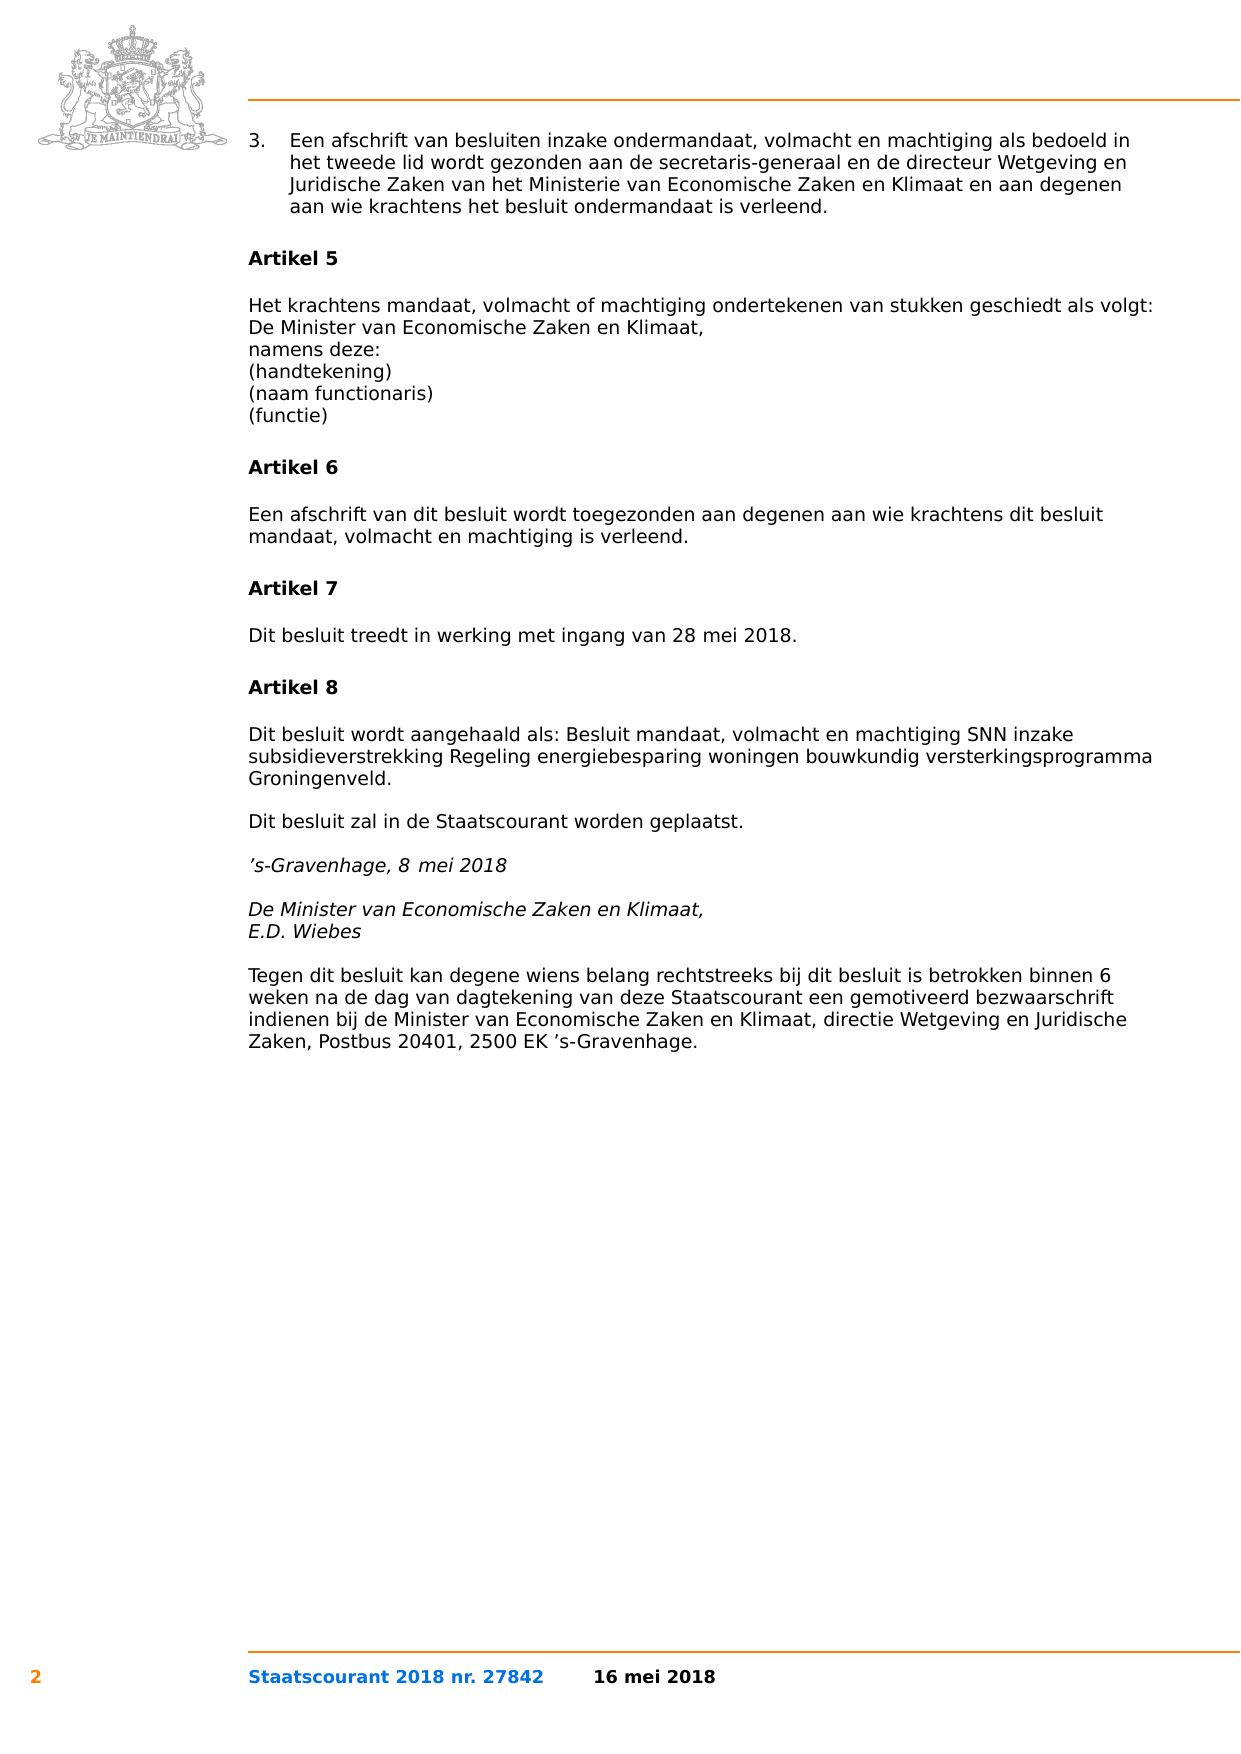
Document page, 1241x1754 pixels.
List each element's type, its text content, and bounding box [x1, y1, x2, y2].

subtitle Artikel 5 [248, 248, 1163, 270]
text 3. Een afschrift van besluiten inzake ondermandaat, volmacht en machtiging als bedoeld in het tweede lid wordt gezonden aan de secretaris-generaal en de directeur Wetgeving en Juridische Zaken van het Ministerie van Economische Zaken en Klimaat en aan degenen aan wie krachtens het besluit ondermandaat is verleend. [248, 130, 1163, 218]
subtitle Artikel 7 [248, 578, 1163, 599]
text Dit besluit treedt in werking met ingang van 28 mei 2018. [248, 624, 1163, 647]
text Een afschrift van dit besluit wordt toegezonden aan degenen aan wie krachtens dit besluit mandaat, volmacht en machtiging is verleend. [248, 504, 1163, 548]
text Het krachtens mandaat, volmacht of machtiging ondertekenen van stukken geschiedt als volgt: [248, 295, 1163, 317]
text ’s-Gravenhage, 8 mei 2018 [248, 855, 1163, 877]
subtitle Artikel 6 [248, 457, 1163, 479]
text (naam functionaris) [248, 383, 1163, 405]
text Dit besluit wordt aangehaald als: Besluit mandaat, volmacht en machtiging SNN inzake subsidieverstrekking Regeling energiebesparing woningen bouwkundig versterkingsprogramma Groningenveld. [248, 723, 1163, 789]
text Dit besluit zal in de Staatscourant worden geplaatst. [248, 811, 1163, 833]
text (handtekening) [248, 361, 1163, 383]
text Tegen dit besluit kan degene wiens belang rechtstreeks bij dit besluit is betrokken binnen 6 weken na de dag van dagtekening van deze Staatscourant een gemotiveerd bezwaarschrift indienen bij de Minister van Economische Zaken en Klimaat, directie Wetgeving en Juridische Zaken, Postbus 20401, 2500 EK ’s-Gravenhage. [248, 965, 1163, 1053]
text (functie) [248, 405, 1163, 427]
text De Minister van Economische Zaken en Klimaat, [248, 317, 1163, 339]
text De Minister van Economische Zaken en Klimaat, E.D. Wiebes [248, 899, 1163, 943]
text namens deze: [248, 339, 1163, 361]
picture [38, 25, 227, 150]
subtitle Artikel 8 [248, 677, 1163, 698]
